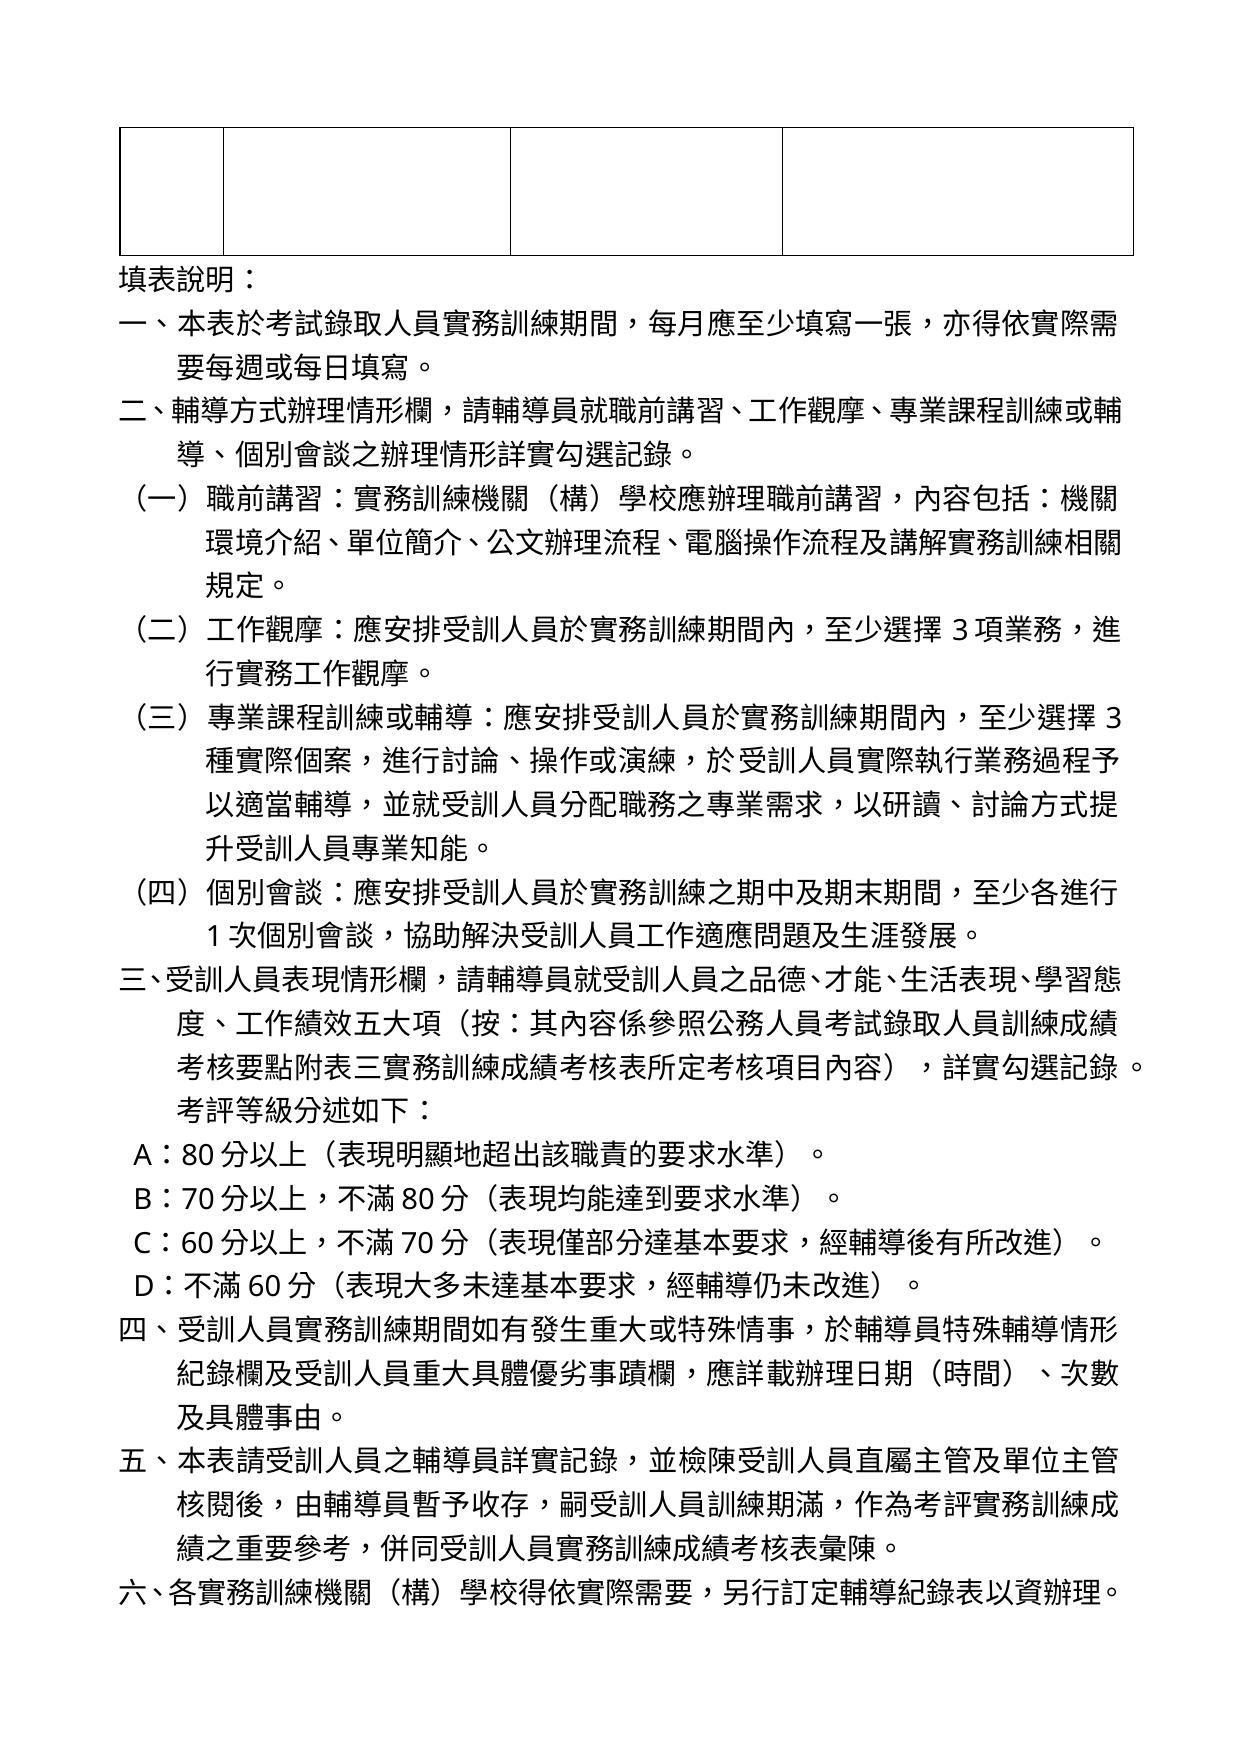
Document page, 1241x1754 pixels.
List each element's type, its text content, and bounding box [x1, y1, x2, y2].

text 填表說明： [118, 256, 1122, 299]
text 三、受訓人員表現情形欄，請輔導員就受訓人員之品德、才能、生活表現、學習態度、工作績效五大項（按：其內容係參照公務人員考試錄取人員訓練成績考核要點附表三實務訓練成績考核表所定考核項目內容），詳實勾選記錄。考評等級分述如下： [118, 956, 1122, 1131]
table_cell 簽章 [121, 128, 223, 254]
table_cell [224, 128, 510, 254]
text 一、本表於考試錄取人員實務訓練期間，每月應至少填寫一張，亦得依實際需要每週或每日填寫。 [118, 299, 1122, 387]
text （三）專業課程訓練或輔導：應安排受訓人員於實務訓練期間內，至少選擇3種實際個案，進行討論、操作或演練，於受訓人員實際執行業務過程予以適當輔導，並就受訓人員分配職務之專業需求，以研讀、討論方式提升受訓人員專業知能。 [118, 693, 1122, 868]
text 五、本表請受訓人員之輔導員詳實記錄，並檢陳受訓人員直屬主管及單位主管核閱後，由輔導員暫予收存，嗣受訓人員訓練期滿，作為考評實務訓練成績之重要參考，併同受訓人員實務訓練成績考核表彙陳。 [118, 1437, 1122, 1568]
text 六、各實務訓練機關（構）學校得依實際需要，另行訂定輔導紀錄表以資辦理。 [118, 1568, 1122, 1612]
text （二）工作觀摩：應安排受訓人員於實務訓練期間內，至少選擇3項業務，進行實務工作觀摩。 [118, 606, 1122, 693]
text A：80分以上（表現明顯地超出該職責的要求水準）。 [133, 1131, 1122, 1174]
table_cell [783, 128, 1133, 254]
text 四、受訓人員實務訓練期間如有發生重大或特殊情事，於輔導員特殊輔導情形紀錄欄及受訓人員重大具體優劣事蹟欄，應詳載辦理日期（時間）、次數及具體事由。 [118, 1306, 1122, 1437]
text B：70分以上，不滿80分（表現均能達到要求水準）。 [133, 1174, 1122, 1218]
table_cell [511, 128, 782, 254]
text C：60分以上，不滿70分（表現僅部分達基本要求，經輔導後有所改進）。 [133, 1218, 1122, 1262]
text （四）個別會談：應安排受訓人員於實務訓練之期中及期末期間，至少各進行1次個別會談，協助解決受訓人員工作適應問題及生涯發展。 [118, 868, 1122, 956]
text （一）職前講習：實務訓練機關（構）學校應辦理職前講習，內容包括：機關環境介紹、單位簡介、公文辦理流程、電腦操作流程及講解實務訓練相關規定。 [118, 474, 1122, 606]
text D：不滿60分（表現大多未達基本要求，經輔導仍未改進）。 [133, 1262, 1122, 1306]
text 二、輔導方式辦理情形欄，請輔導員就職前講習、工作觀摩、專業課程訓練或輔導、個別會談之辦理情形詳實勾選記錄。 [118, 387, 1122, 474]
